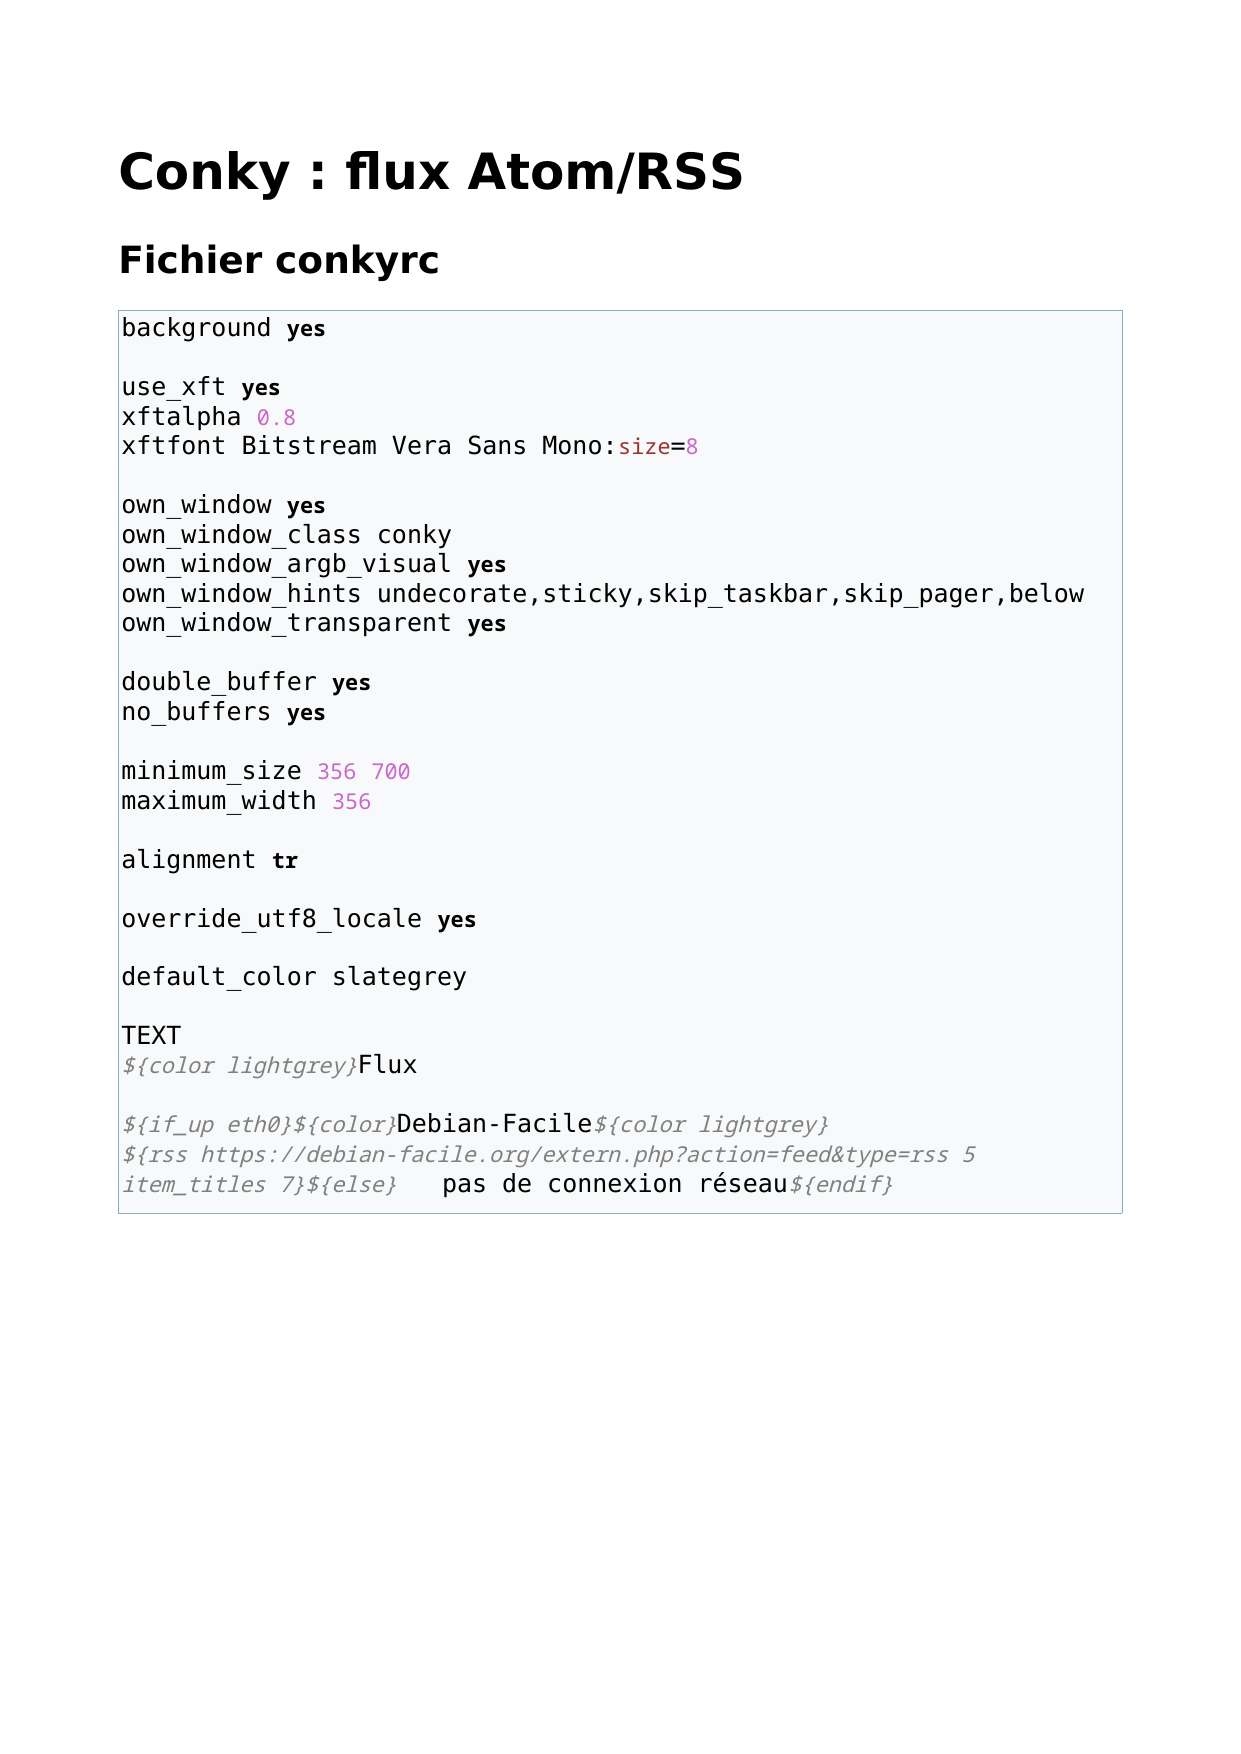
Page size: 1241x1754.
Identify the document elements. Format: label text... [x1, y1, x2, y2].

subtitle Fichier conkyrc [118, 239, 1122, 282]
table_header background yes use_xft yes xftalpha 0.8 xftfont Bitstream Vera Sans Mono:size=8 own_window yes own_window_class conky own_window_argb_visual yes own_window_hints undecorate,sticky,skip_taskbar,skip_pager,below own_window_transparent yes double_buffer yes no_buffers yes minimum_size 356 700 maximum_width 356 alignment tr override_utf8_locale yes default_color slategrey TEXT ${color lightgrey}Flux ${if_up eth0}${color}Debian-Facile${color lightgrey} ${rss https://debian-facile.org/extern.php?action=feed&type=rss 5 item_titles 7}${else} pas de connexion réseau${endif} [119, 311, 1122, 1213]
subtitle Conky : flux Atom/RSS [118, 143, 1122, 201]
